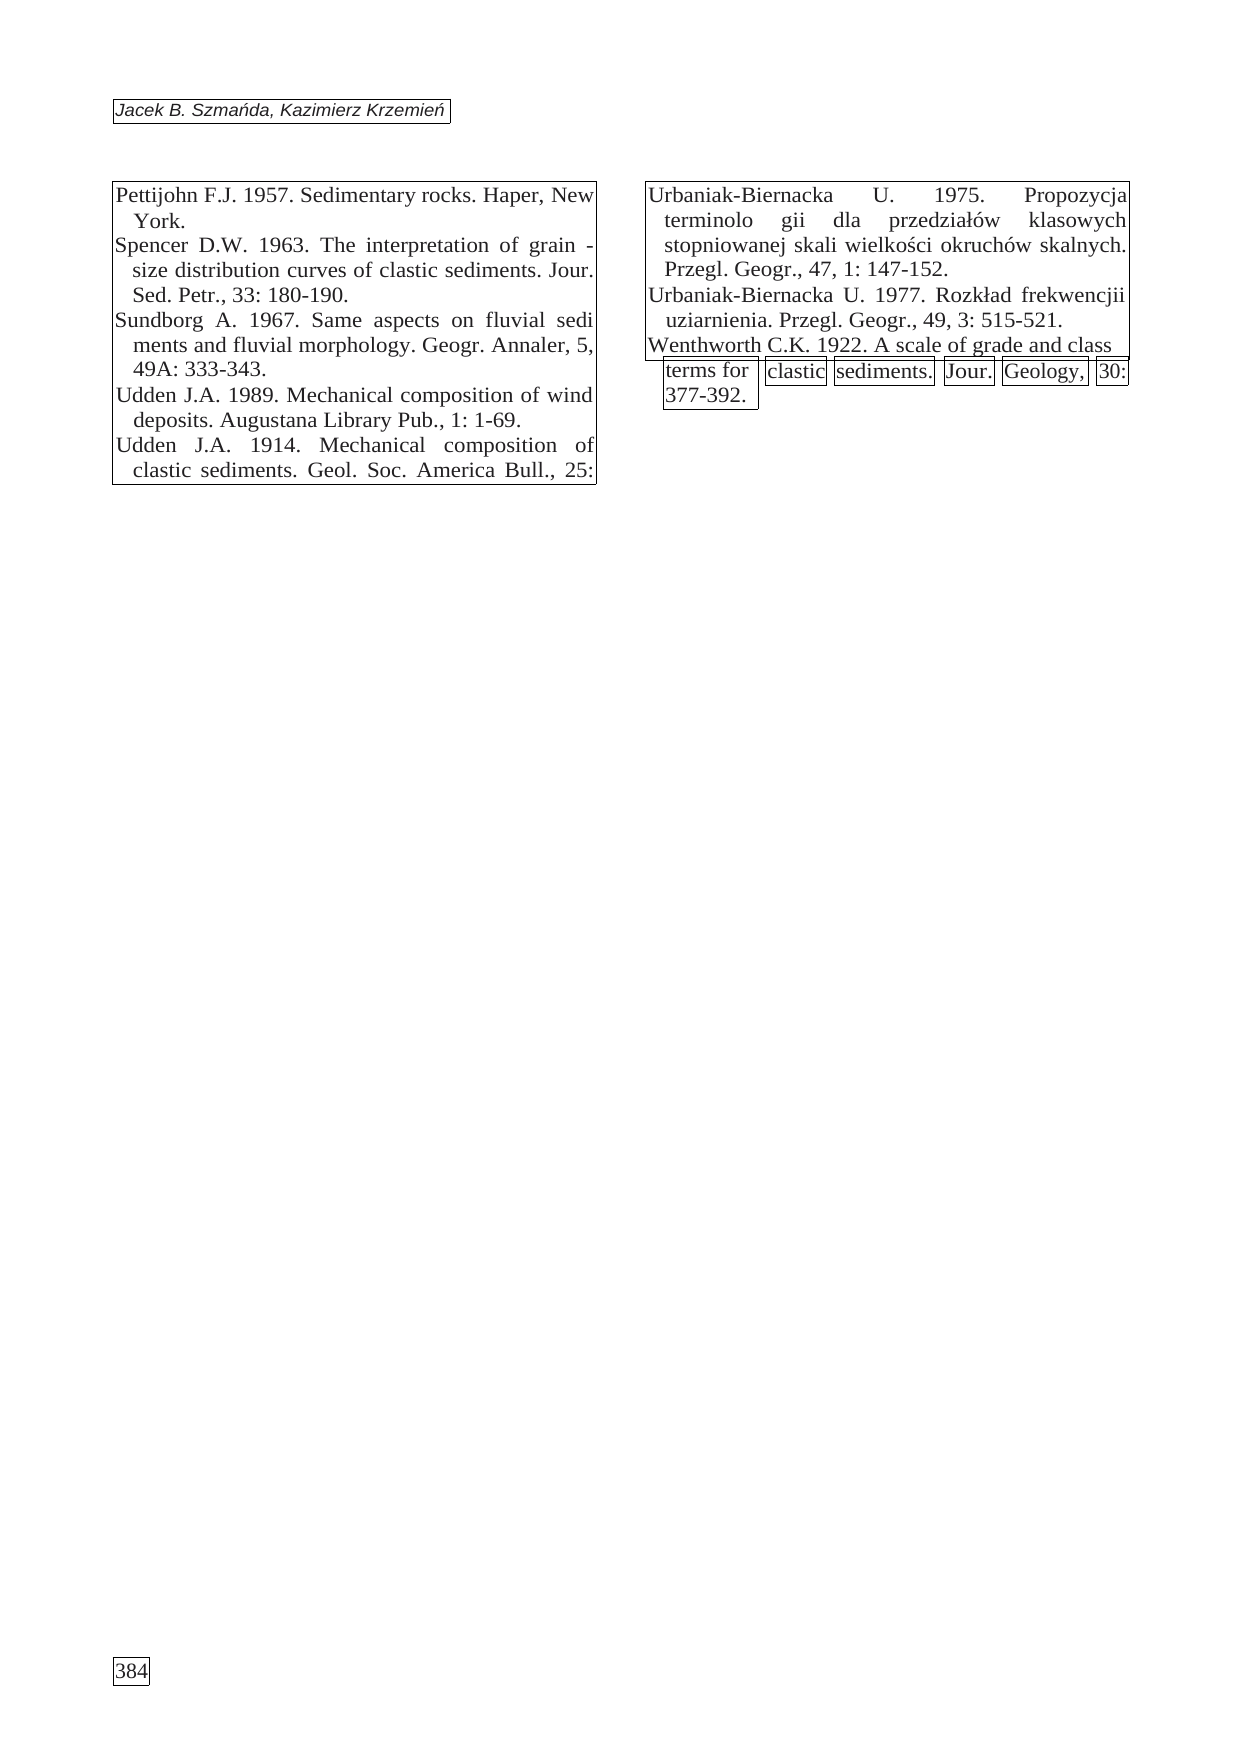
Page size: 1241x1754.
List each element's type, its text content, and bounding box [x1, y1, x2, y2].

text Jacek B. Szmańda, Kazimierz Krzemień [115, 100, 450, 121]
text Sundborg A. 1967. Same aspects on fluvial sedi­ ments and fluvial morphology. Geogr. Annaler, 5, 49A: 333-343. [114, 307, 594, 382]
text Urbaniak-Biernacka U. 1977. Rozkład frekwencjii uziarnienia. Przegl. Geogr., 49, 3: 515-521. [648, 282, 1126, 332]
text Pettijohn F.J. 1957. Sedimentary rocks. Haper, New York. [115, 182, 594, 233]
text Jour. [946, 358, 994, 383]
text 384 [115, 1658, 149, 1683]
text Udden J.A. 1914. Mechanical composition of clastic sediments. Geol. Soc. America Bull., 25: 655-744. [116, 432, 594, 484]
text Geology, [1004, 358, 1088, 383]
text Wenthworth C.K. 1922. A scale of grade and class [647, 332, 1129, 357]
text terms for 377-392. [665, 358, 756, 407]
text 30: [1098, 358, 1128, 383]
text clastic [767, 358, 826, 383]
text sediments. [836, 358, 934, 383]
text Urbaniak-Biernacka U. 1975. Propozycja terminolo­ gii dla przedziałów klasowych stopniowanej skali wielkości okruchów skalnych. Przegl. Geogr., 47, 1: 147-152. [648, 183, 1127, 282]
text Spencer D.W. 1963. The interpretation of grain - size distribution curves of clastic sediments. Jour. Sed. Petr., 33: 180-190. [114, 233, 594, 307]
text Udden J.A. 1989. Mechanical composition of wind deposits. Augustana Library Pub., 1: 1-69. [116, 382, 594, 432]
